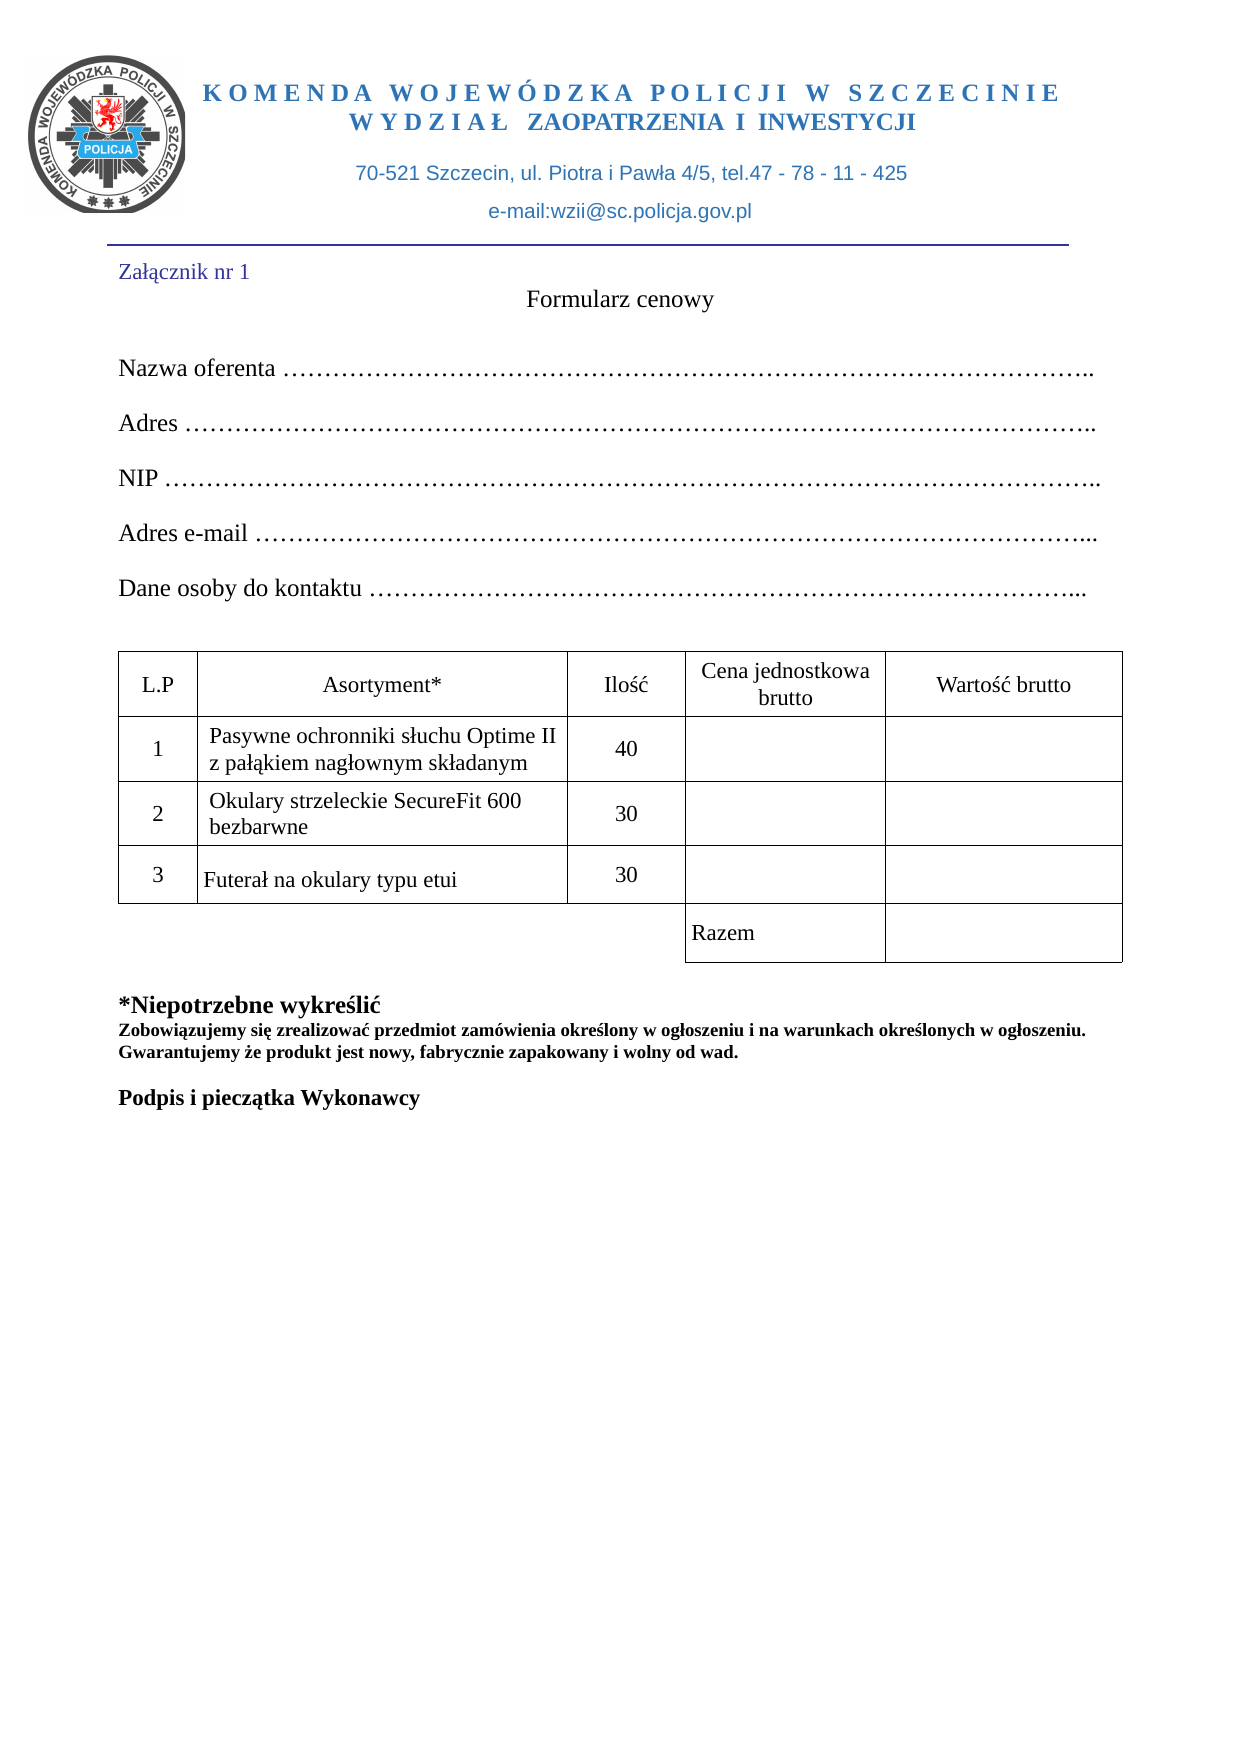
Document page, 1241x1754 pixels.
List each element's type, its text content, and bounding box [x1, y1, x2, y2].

table_cell Futerał na okulary typu etui [198, 846, 567, 903]
text Adres e-mail ………………………………………………………………………………………... [118, 518, 1122, 547]
text Załącznik nr 1 [118, 258, 1122, 284]
table_header L.P [119, 652, 197, 716]
text NIP ………………………………………………………………………………………………….. [118, 463, 1122, 492]
table_cell [686, 717, 885, 781]
table_cell 40 [568, 717, 685, 781]
table_cell 2 [119, 782, 197, 845]
table_cell 3 [119, 846, 197, 903]
table_cell [686, 782, 885, 845]
text *Niepotrzebne wykreślić [118, 991, 1122, 1019]
text Adres ……………………………………………………………………………………………….. [118, 408, 1122, 437]
table_cell [886, 846, 1122, 903]
text Podpis i pieczątka Wykonawcy [118, 1084, 1122, 1110]
table_cell [886, 904, 1122, 961]
table_cell 1 [119, 717, 197, 781]
text Nazwa oferenta …………………………………………………………………………………….. [118, 353, 1122, 382]
table_cell [118, 904, 197, 961]
table_cell Pasywne ochronniki słuchu Optime II z pałąkiem nagłownym składanym [198, 717, 567, 781]
table_cell [567, 904, 685, 961]
table_header Ilość [568, 652, 685, 716]
table_cell Razem [686, 904, 885, 961]
table_cell [686, 846, 885, 903]
table_cell [886, 717, 1122, 781]
table_cell Okulary strzeleckie SecureFit 600 bezbarwne [198, 782, 567, 845]
table_cell 30 [568, 846, 685, 903]
picture [26, 53, 190, 218]
table_header Asortyment* [198, 652, 567, 716]
text Formularz cenowy [118, 284, 1122, 313]
table_cell [198, 904, 567, 961]
table_header Wartość brutto [886, 652, 1122, 716]
table_cell 30 [568, 782, 685, 845]
text Dane osoby do kontaktu …………………………………………………………………………... [118, 573, 1122, 602]
text Zobowiązujemy się zrealizować przedmiot zamówienia określony w ogłoszeniu i na warunkach określonych w ogłoszeniu. Gwarantujemy że produkt jest nowy, fabrycznie zapakowany i wolny od wad. [118, 1019, 1122, 1062]
table_cell [886, 782, 1122, 845]
table_header Cena jednostkowa brutto [686, 652, 885, 716]
